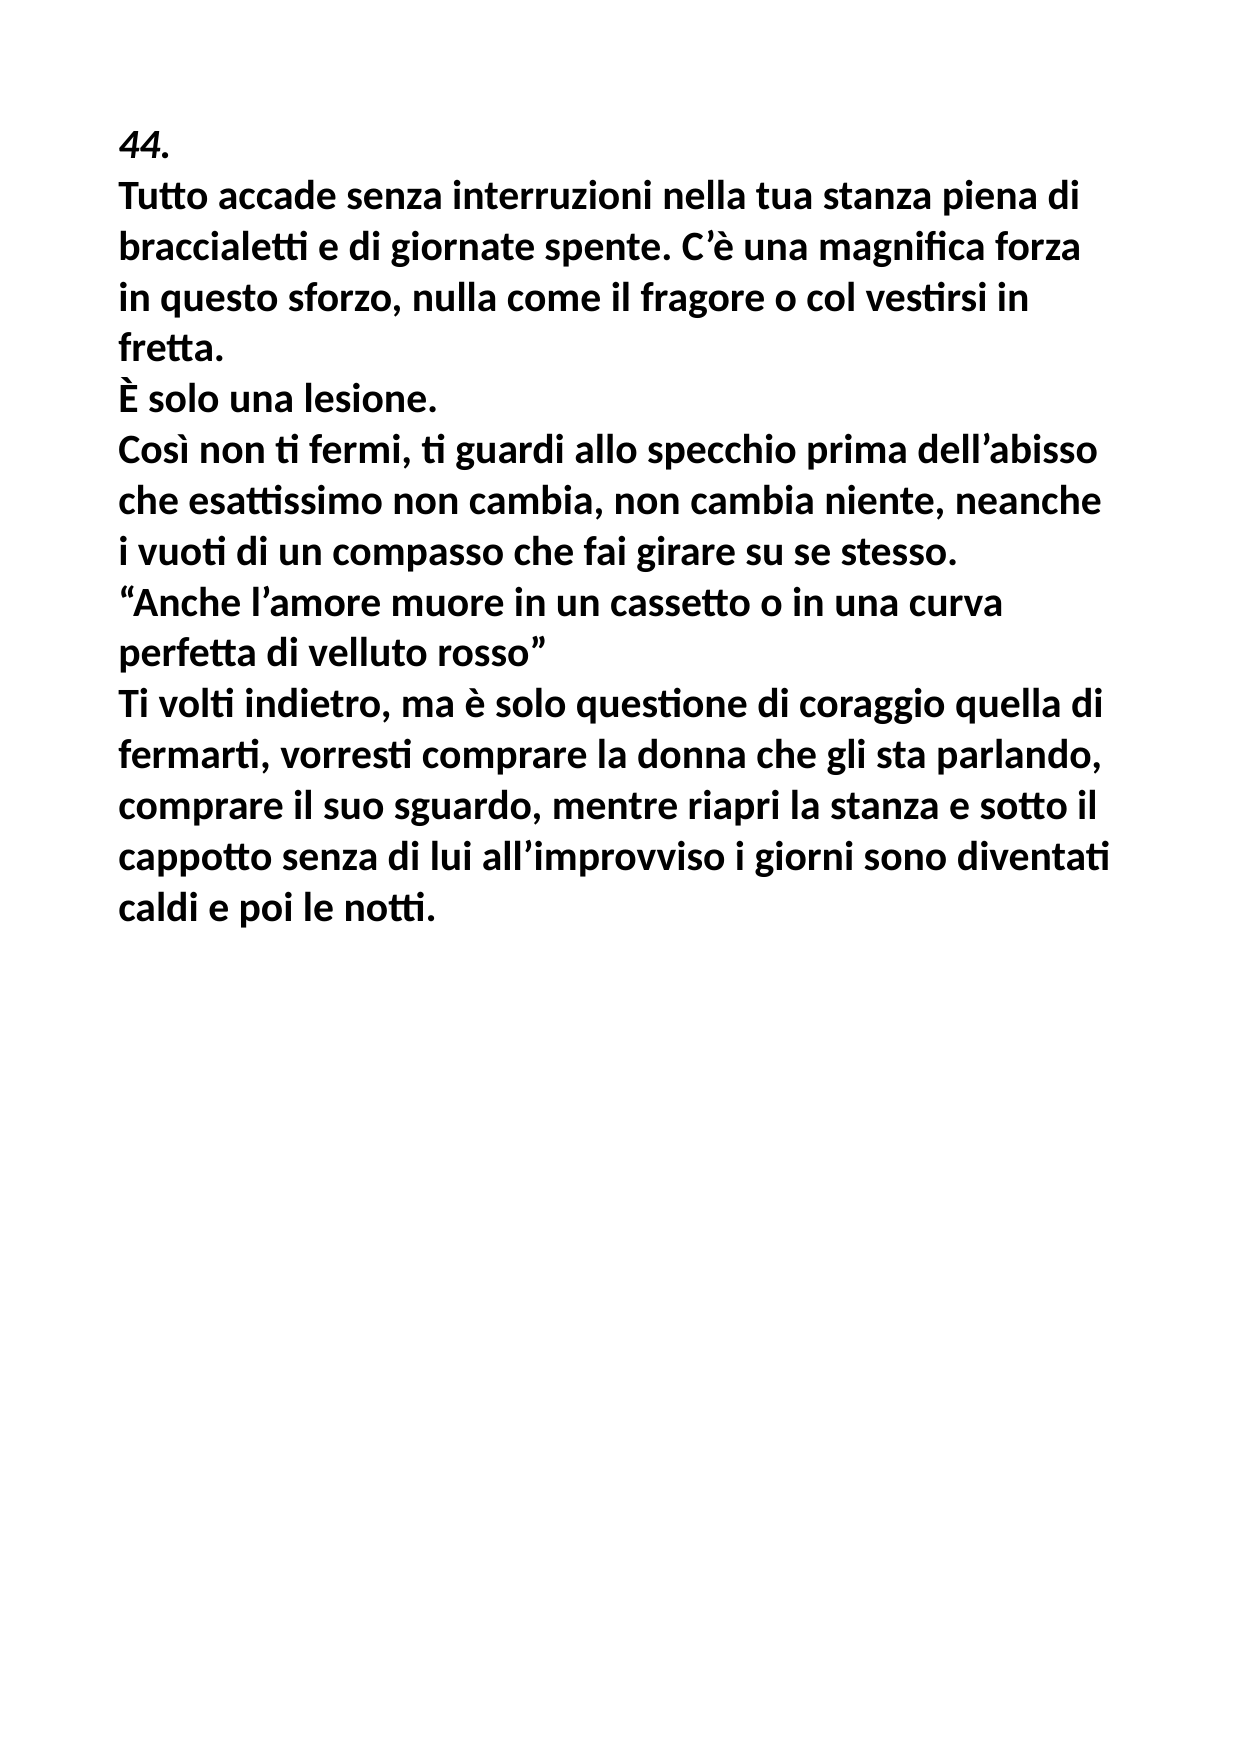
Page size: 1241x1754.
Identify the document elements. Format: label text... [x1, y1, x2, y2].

text Tutto accade senza interruzioni nella tua stanza piena di braccialetti e di giornate spente. C’è una magnifica forza in questo sforzo, nulla come il fragore o col vestirsi in fretta. [118, 169, 1122, 372]
text È solo una lesione. [118, 372, 1122, 423]
text Ti volti indietro, ma è solo questione di coraggio quella di fermarti, vorresti comprare la donna che gli sta parlando, comprare il suo sguardo, mentre riapri la stanza e sotto il cappotto senza di lui all’improvviso i giorni sono diventati caldi e poi le notti. [118, 677, 1122, 931]
text Così non ti fermi, ti guardi allo specchio prima dell’abisso che esattissimo non cambia, non cambia niente, neanche i vuoti di un compasso che fai girare su se stesso. [118, 423, 1122, 576]
text 44. [118, 118, 1122, 169]
text “Anche l’amore muore in un cassetto o in una curva perfetta di velluto rosso” [118, 576, 1122, 677]
